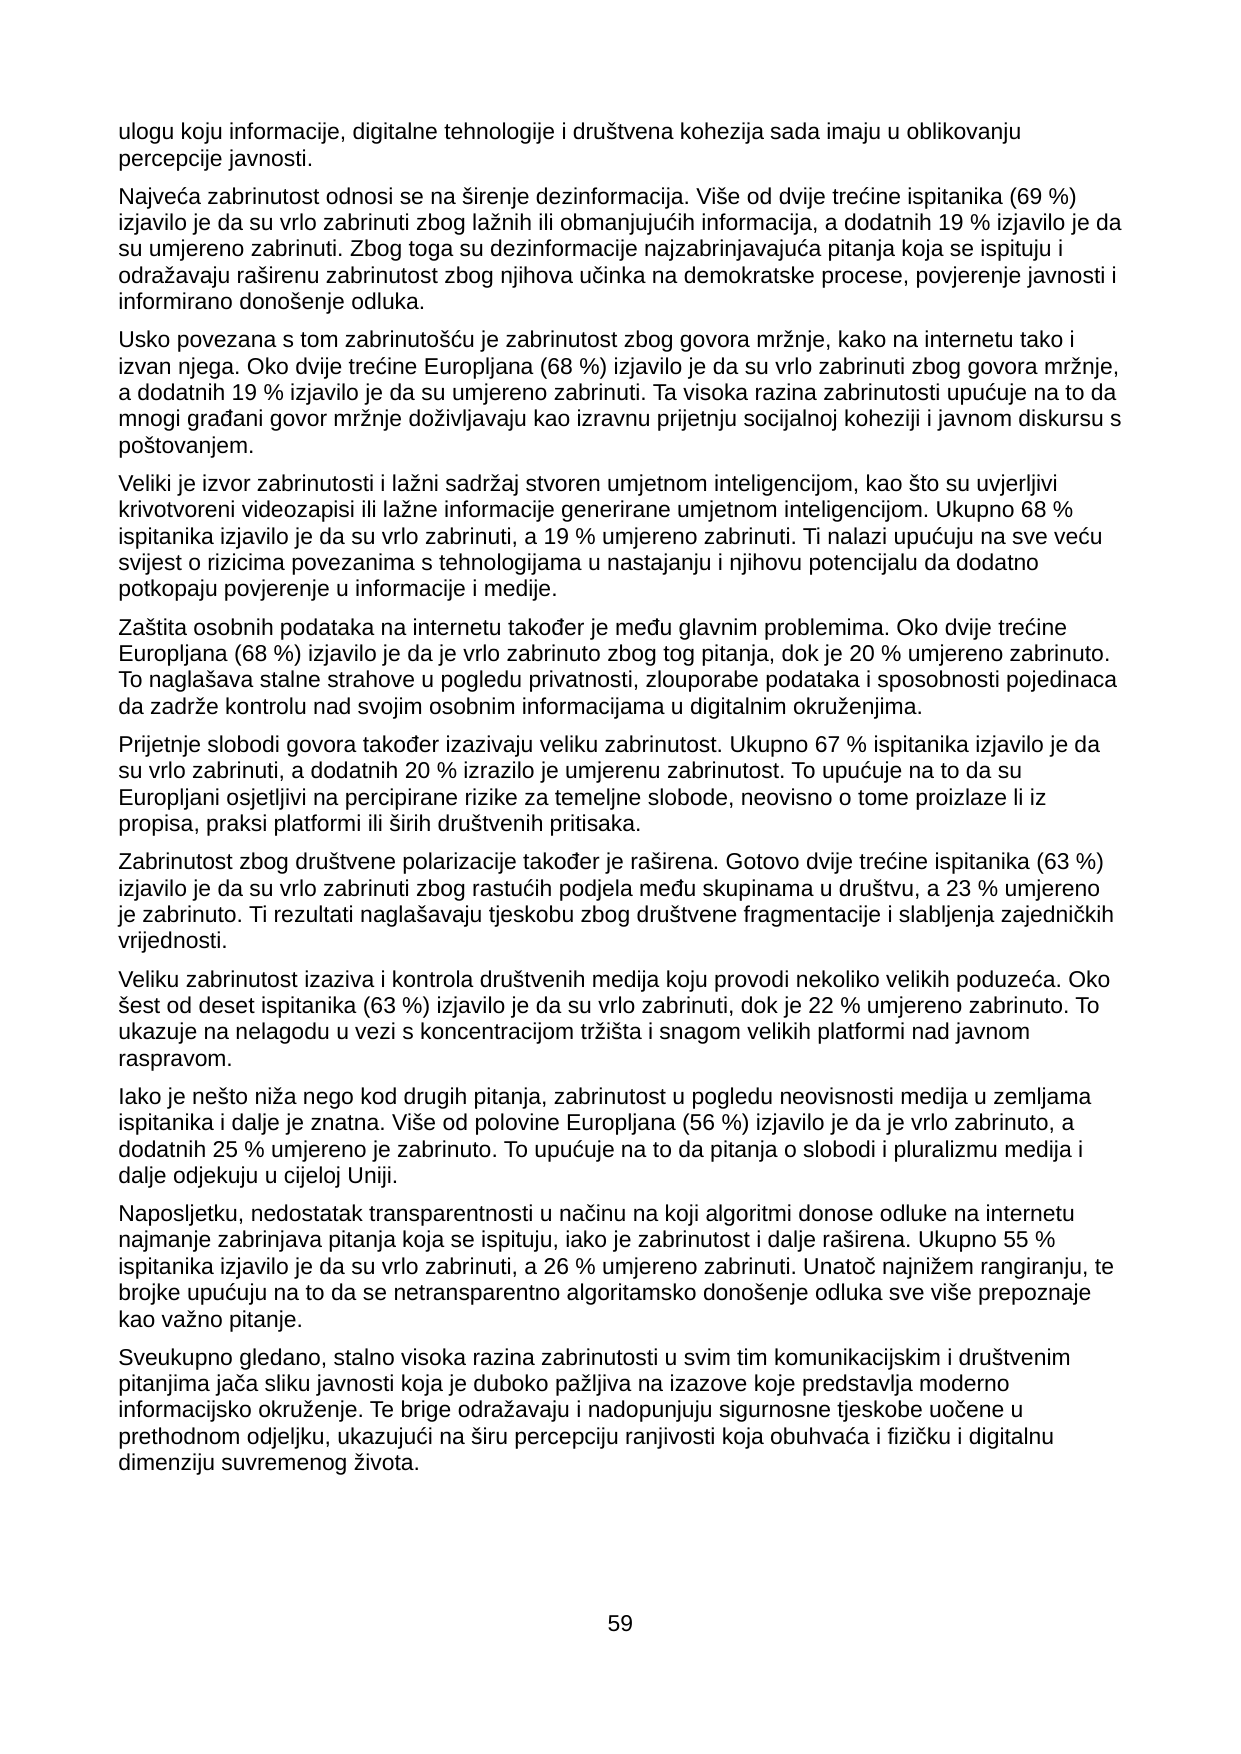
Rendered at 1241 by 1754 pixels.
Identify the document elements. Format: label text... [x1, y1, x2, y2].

text Prijetnje slobodi govora također izazivaju veliku zabrinutost. Ukupno 67 % ispitanika izjavilo je da su vrlo zabrinuti, a dodatnih 20 % izrazilo je umjerenu zabrinutost. To upućuje na to da su Europljani osjetljivi na percipirane rizike za temeljne slobode, neovisno o tome proizlaze li iz propisa, praksi platformi ili širih društvenih pritisaka. [118, 731, 1122, 836]
text Veliki je izvor zabrinutosti i lažni sadržaj stvoren umjetnom inteligencijom, kao što su uvjerljivi krivotvoreni videozapisi ili lažne informacije generirane umjetnom inteligencijom. Ukupno 68 % ispitanika izjavilo je da su vrlo zabrinuti, a 19 % umjereno zabrinuti. Ti nalazi upućuju na sve veću svijest o rizicima povezanima s tehnologijama u nastajanju i njihovu potencijalu da dodatno potkopaju povjerenje u informacije i medije. [118, 470, 1122, 602]
text Iako je nešto niža nego kod drugih pitanja, zabrinutost u pogledu neovisnosti medija u zemljama ispitanika i dalje je znatna. Više od polovine Europljana (56 %) izjavilo je da je vrlo zabrinuto, a dodatnih 25 % umjereno je zabrinuto. To upućuje na to da pitanja o slobodi i pluralizmu medija i dalje odjekuju u cijeloj Uniji. [118, 1083, 1122, 1188]
text Naposljetku, nedostatak transparentnosti u načinu na koji algoritmi donose odluke na internetu najmanje zabrinjava pitanja koja se ispituju, iako je zabrinutost i dalje raširena. Ukupno 55 % ispitanika izjavilo je da su vrlo zabrinuti, a 26 % umjereno zabrinuti. Unatoč najnižem rangiranju, te brojke upućuju na to da se netransparentno algoritamsko donošenje odluka sve više prepoznaje kao važno pitanje. [118, 1200, 1122, 1332]
text Zabrinutost zbog društvene polarizacije također je raširena. Gotovo dvije trećine ispitanika (63 %) izjavilo je da su vrlo zabrinuti zbog rastućih podjela među skupinama u društvu, a 23 % umjereno je zabrinuto. Ti rezultati naglašavaju tjeskobu zbog društvene fragmentacije i slabljenja zajedničkih vrijednosti. [118, 848, 1122, 954]
text Usko povezana s tom zabrinutošću je zabrinutost zbog govora mržnje, kako na internetu tako i izvan njega. Oko dvije trećine Europljana (68 %) izjavilo je da su vrlo zabrinuti zbog govora mržnje, a dodatnih 19 % izjavilo je da su umjereno zabrinuti. Ta visoka razina zabrinutosti upućuje na to da mnogi građani govor mržnje doživljavaju kao izravnu prijetnju socijalnoj koheziji i javnom diskursu s poštovanjem. [118, 326, 1122, 458]
text Sveukupno gledano, stalno visoka razina zabrinutosti u svim tim komunikacijskim i društvenim pitanjima jača sliku javnosti koja je duboko pažljiva na izazove koje predstavlja moderno informacijsko okruženje. Te brige odražavaju i nadopunjuju sigurnosne tjeskobe uočene u prethodnom odjeljku, ukazujući na širu percepciju ranjivosti koja obuhvaća i fizičku i digitalnu dimenziju suvremenog života. [118, 1344, 1122, 1476]
text Zaštita osobnih podataka na internetu također je među glavnim problemima. Oko dvije trećine Europljana (68 %) izjavilo je da je vrlo zabrinuto zbog tog pitanja, dok je 20 % umjereno zabrinuto. To naglašava stalne strahove u pogledu privatnosti, zlouporabe podataka i sposobnosti pojedinaca da zadrže kontrolu nad svojim osobnim informacijama u digitalnim okruženjima. [118, 614, 1122, 719]
text Na razini EU-a zabrinutost u pogledu komunikacije i pitanja povezanih s društvom raširena je, iako se intenzitet zabrinutosti donekle razlikuje ovisno o razmatranom pitanju. Općenito, velika većina Europljana navodi visoku razinu zabrinutosti u svim temama istraživanja, naglašavajući središnju ulogu koju informacije, digitalne tehnologije i društvena kohezija sada imaju u oblikovanju percepcije javnosti. [118, 118, 1122, 171]
text Veliku zabrinutost izaziva i kontrola društvenih medija koju provodi nekoliko velikih poduzeća. Oko šest od deset ispitanika (63 %) izjavilo je da su vrlo zabrinuti, dok je 22 % umjereno zabrinuto. To ukazuje na nelagodu u vezi s koncentracijom tržišta i snagom velikih platformi nad javnom raspravom. [118, 966, 1122, 1071]
text Najveća zabrinutost odnosi se na širenje dezinformacija. Više od dvije trećine ispitanika (69 %) izjavilo je da su vrlo zabrinuti zbog lažnih ili obmanjujućih informacija, a dodatnih 19 % izjavilo je da su umjereno zabrinuti. Zbog toga su dezinformacije najzabrinjavajuća pitanja koja se ispituju i odražavaju raširenu zabrinutost zbog njihova učinka na demokratske procese, povjerenje javnosti i informirano donošenje odluka. [118, 183, 1122, 314]
